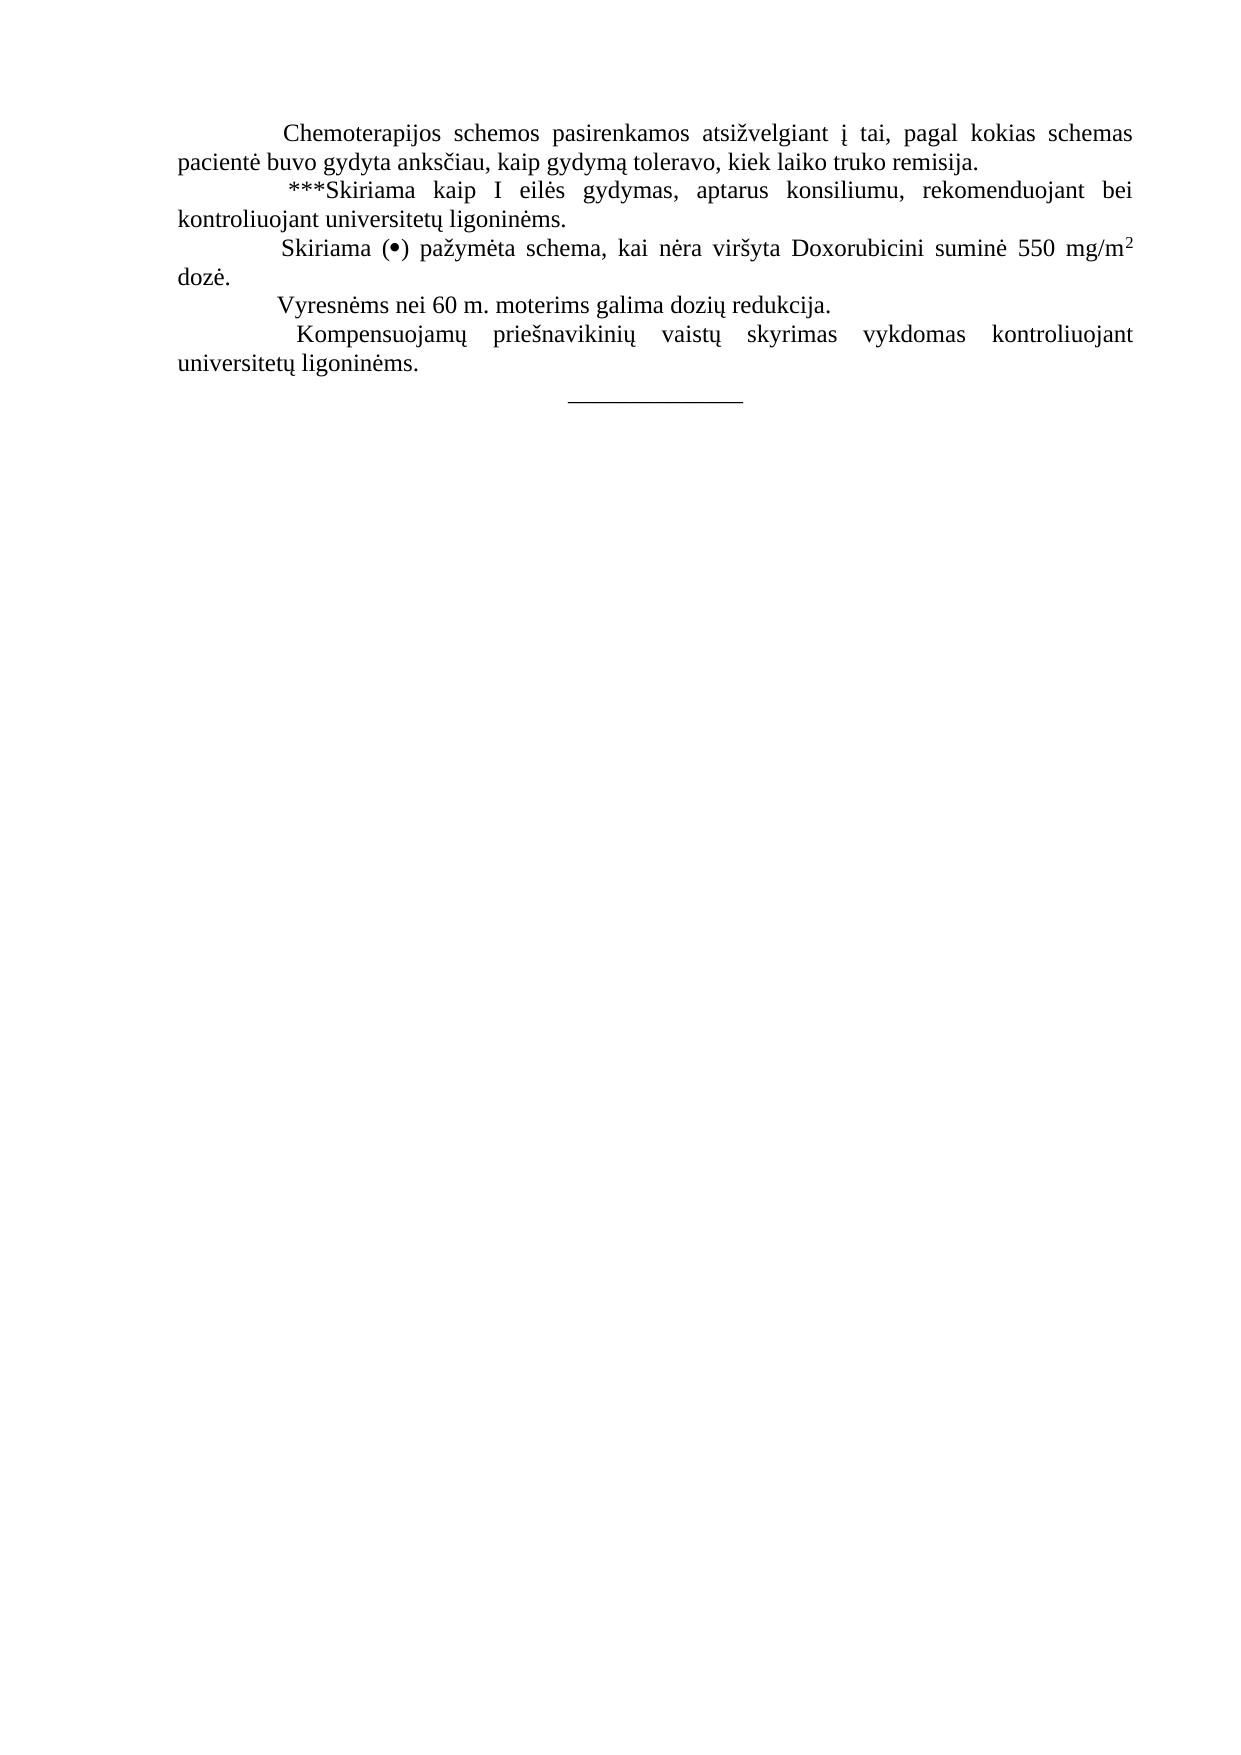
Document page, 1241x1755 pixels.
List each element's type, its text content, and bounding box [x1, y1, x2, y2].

text  Skiriama () pažymėta schema, kai nėra viršyta Doxorubicini suminė 550 mg/m2 dozė. [177, 233, 1133, 291]
text  Kompensuojamų priešnavikinių vaistų skyrimas vykdomas kontroliuojant universitetų ligoninėms. [177, 319, 1133, 377]
text ______________ [177, 377, 1133, 406]
text  Chemoterapijos schemos pasirenkamos atsižvelgiant į tai, pagal kokias schemas pacientė buvo gydyta anksčiau, kaip gydymą toleravo, kiek laiko truko remisija. [177, 118, 1133, 176]
text  Vyresnėms nei 60 m. moterims galima dozių redukcija. [177, 291, 1133, 319]
text  ***Skiriama kaip I eilės gydymas, aptarus konsiliumu, rekomenduojant bei kontroliuojant universitetų ligoninėms. [177, 176, 1133, 233]
